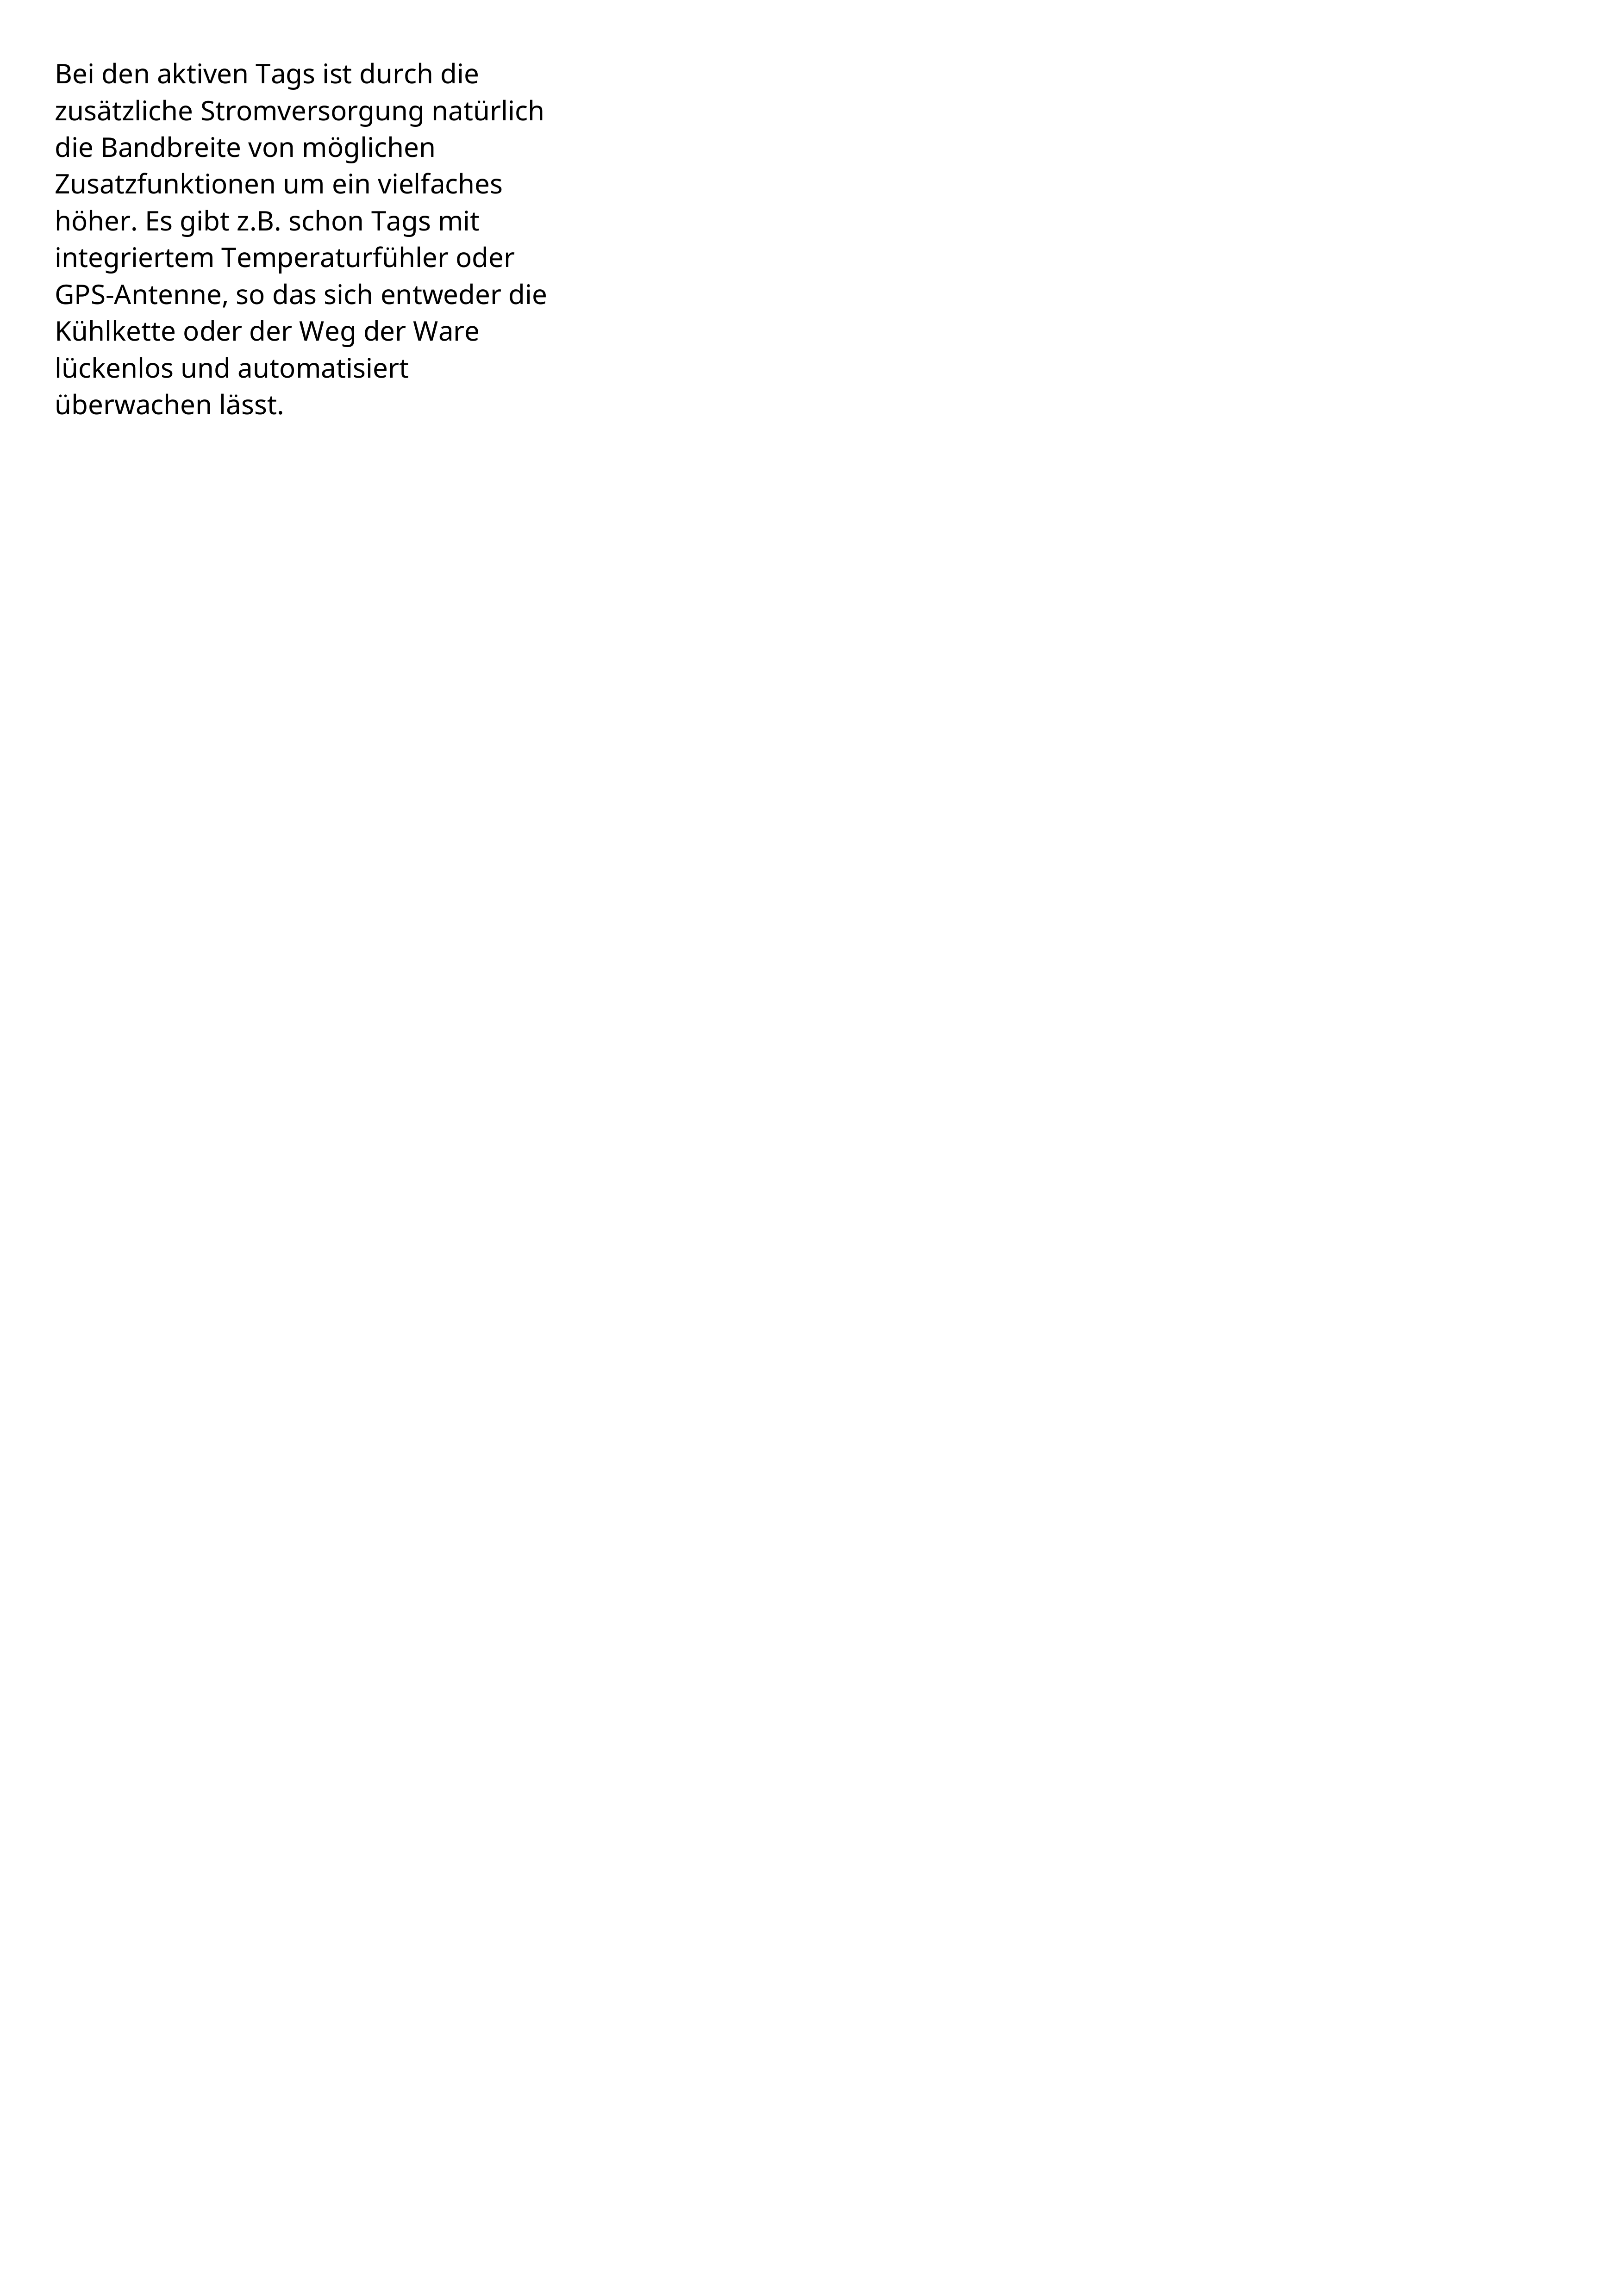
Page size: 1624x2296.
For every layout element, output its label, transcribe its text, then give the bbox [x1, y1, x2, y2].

text Bei den aktiven Tags ist durch die zusätzliche Stromversorgung natürlich die Bandbreite von möglichen Zusatzfunktionen um ein vielfaches höher. Es gibt z.B. schon Tags mit integriertem Temperaturfühler oder GPS-Antenne, so das sich entweder die Kühlkette oder der Weg der Ware lückenlos und automatisiert überwachen lässt. [55, 55, 560, 423]
